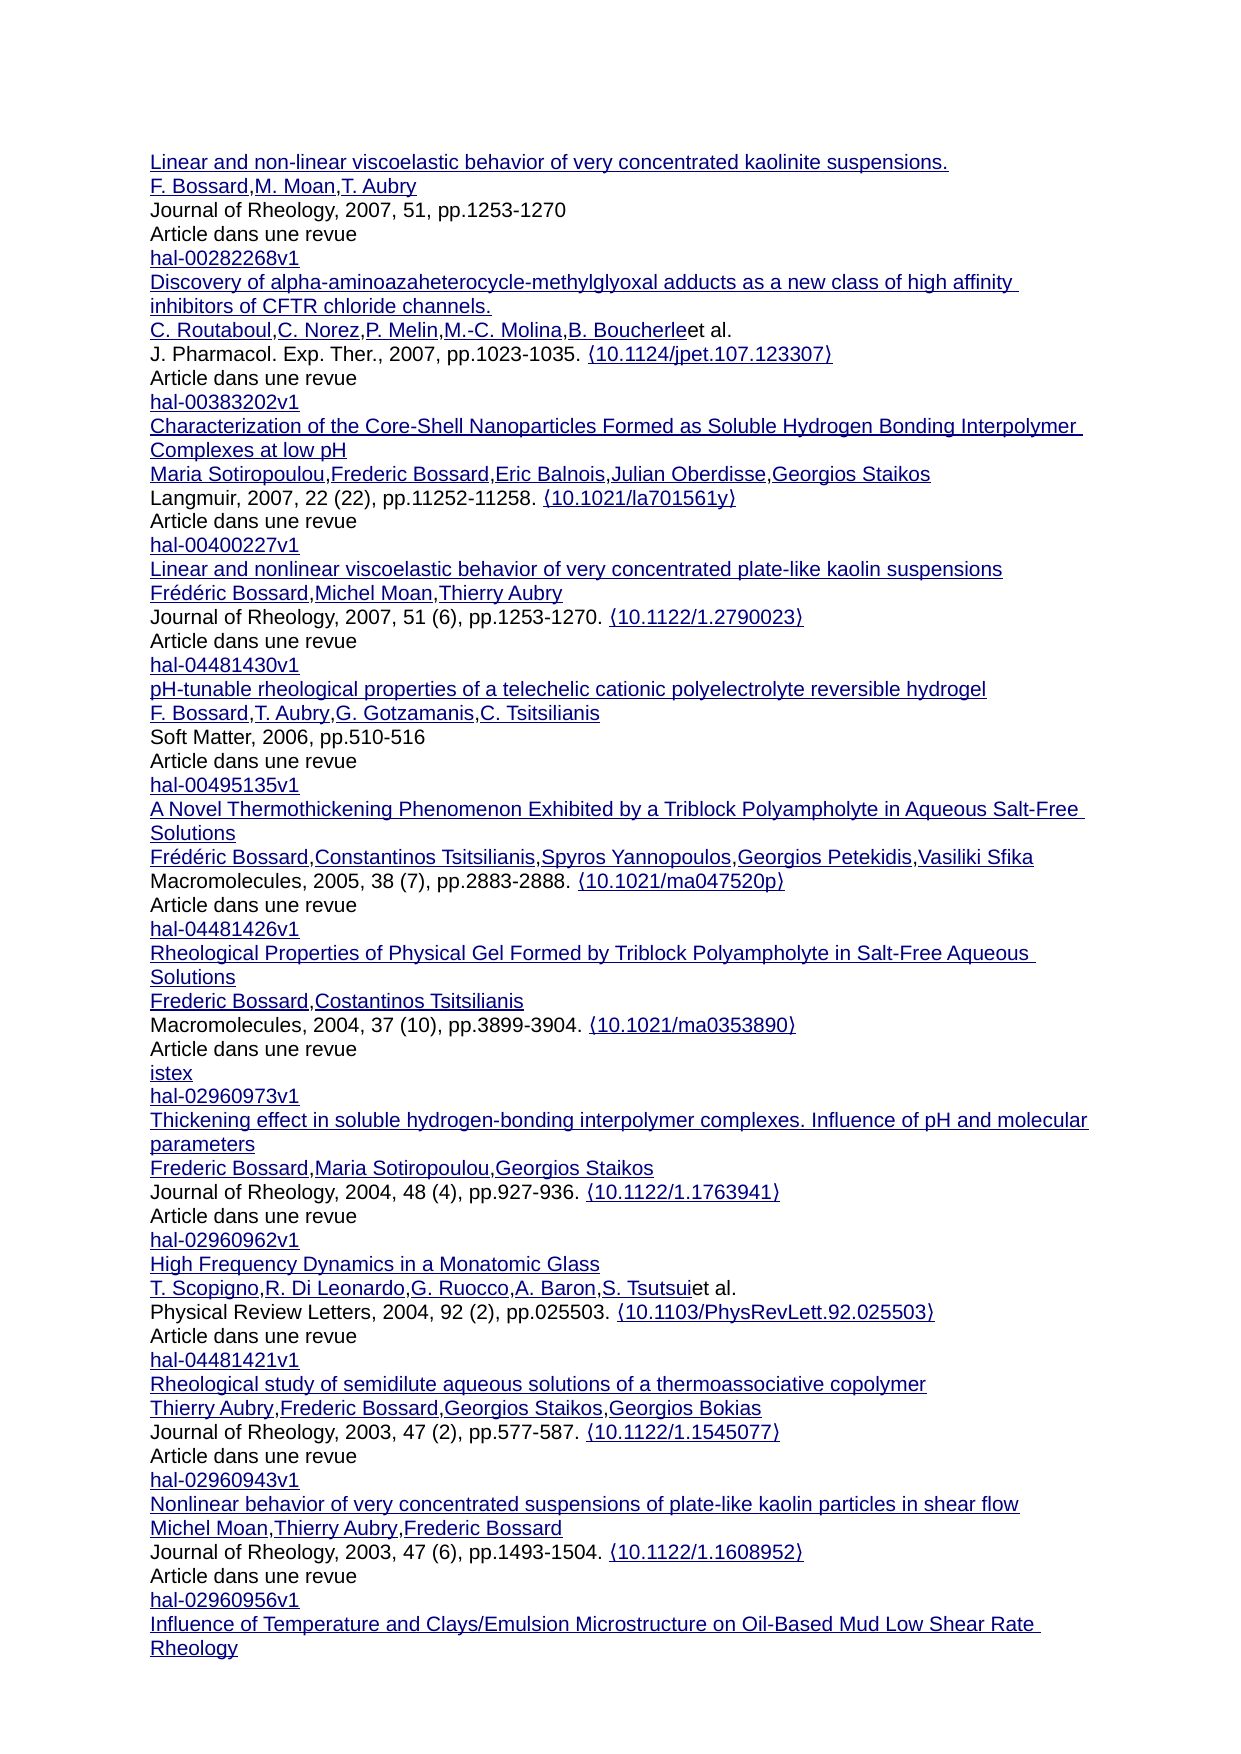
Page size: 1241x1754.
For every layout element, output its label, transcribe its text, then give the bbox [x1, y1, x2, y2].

table_cell Nonlinear behavior of very concentrated suspensions of plate-like kaolin particles in shear flow Michel Moan,Thierry Aubry,Frederic Bossard Journal of Rheology, 2003, 47 (6), pp.1493-1504. ⟨10.1122/1.1608952⟩ Article dans une revue hal-02960956v1 [150, 1492, 1090, 1611]
table_cell A Novel Thermothickening Phenomenon Exhibited by a Triblock Polyampholyte in Aqueous Salt-Free Solutions Frédéric Bossard,Constantinos Tsitsilianis,Spyros Yannopoulos,Georgios Petekidis,Vasiliki Sfika Macromolecules, 2005, 38 (7), pp.2883-2888. ⟨10.1021/ma047520p⟩ Article dans une revue hal-04481426v1 [150, 797, 1090, 941]
table_cell pH-tunable rheological properties of a telechelic cationic polyelectrolyte reversible hydrogel F. Bossard,T. Aubry,G. Gotzamanis,C. Tsitsilianis Soft Matter, 2006, pp.510-516 Article dans une revue hal-00495135v1 [150, 677, 1090, 797]
table_cell High Frequency Dynamics in a Monatomic Glass T. Scopigno,R. Di Leonardo,G. Ruocco,A. Baron,S. Tsutsuiet al. Physical Review Letters, 2004, 92 (2), pp.025503. ⟨10.1103/PhysRevLett.92.025503⟩ Article dans une revue hal-04481421v1 [150, 1252, 1090, 1372]
table_cell Linear and nonlinear viscoelastic behavior of very concentrated plate-like kaolin suspensions Frédéric Bossard,Michel Moan,Thierry Aubry Journal of Rheology, 2007, 51 (6), pp.1253-1270. ⟨10.1122/1.2790023⟩ Article dans une revue hal-04481430v1 [150, 557, 1090, 677]
table_cell Influence of Temperature and Clays/Emulsion Microstructure on Oil-Based Mud Low Shear Rate Rheology [150, 1611, 1090, 1659]
table_cell Discovery of alpha-aminoazaheterocycle-methylglyoxal adducts as a new class of high affinity inhibitors of CFTR chloride channels. C. Routaboul,C. Norez,P. Melin,M.-C. Molina,B. Boucherleet al. J. Pharmacol. Exp. Ther., 2007, pp.1023-1035. ⟨10.1124/jpet.107.123307⟩ Article dans une revue hal-00383202v1 [150, 270, 1090, 413]
table_cell Characterization of the Core-Shell Nanoparticles Formed as Soluble Hydrogen Bonding Interpolymer Complexes at low pH Maria Sotiropoulou,Frederic Bossard,Eric Balnois,Julian Oberdisse,Georgios Staikos Langmuir, 2007, 22 (22), pp.11252-11258. ⟨10.1021/la701561y⟩ Article dans une revue hal-00400227v1 [150, 414, 1090, 557]
table_cell Thickening effect in soluble hydrogen-bonding interpolymer complexes. Influence of pH and molecular parameters Frederic Bossard,Maria Sotiropoulou,Georgios Staikos Journal of Rheology, 2004, 48 (4), pp.927-936. ⟨10.1122/1.1763941⟩ Article dans une revue hal-02960962v1 [150, 1108, 1090, 1252]
table_cell Rheological Properties of Physical Gel Formed by Triblock Polyampholyte in Salt-Free Aqueous Solutions Frederic Bossard,Costantinos Tsitsilianis Macromolecules, 2004, 37 (10), pp.3899-3904. ⟨10.1021/ma0353890⟩ Article dans une revue istex hal-02960973v1 [150, 941, 1090, 1108]
table_cell Rheological study of semidilute aqueous solutions of a thermoassociative copolymer Thierry Aubry,Frederic Bossard,Georgios Staikos,Georgios Bokias Journal of Rheology, 2003, 47 (2), pp.577-587. ⟨10.1122/1.1545077⟩ Article dans une revue hal-02960943v1 [150, 1372, 1090, 1492]
table_cell Linear and non-linear viscoelastic behavior of very concentrated kaolinite suspensions. F. Bossard,M. Moan,T. Aubry Journal of Rheology, 2007, 51, pp.1253-1270 Article dans une revue hal-00282268v1 [150, 150, 1090, 270]
